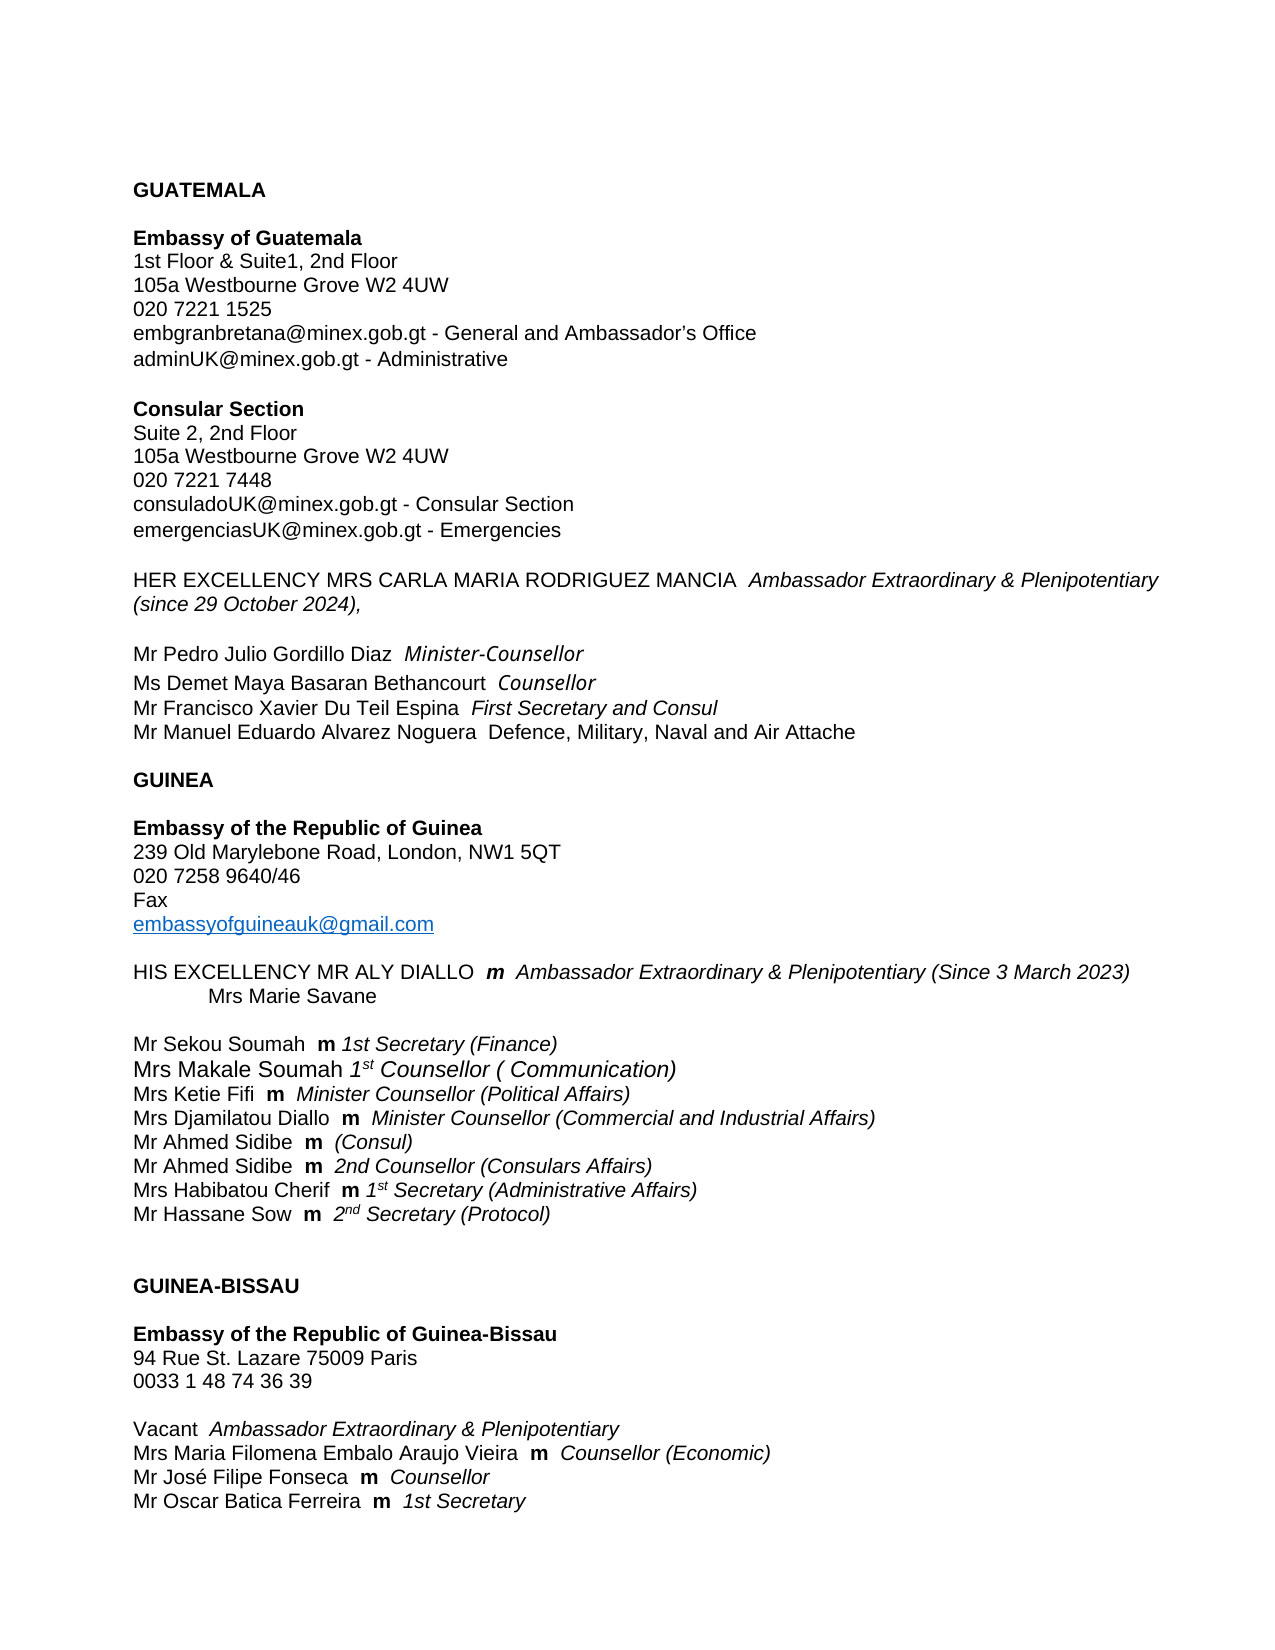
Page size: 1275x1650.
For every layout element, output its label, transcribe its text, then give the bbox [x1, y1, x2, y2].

text embassyofguineauk@gmail.com [133, 912, 1181, 936]
text Mrs Makale Soumah 1st Counsellor ( Communication) [133, 1056, 1181, 1082]
text consuladoUK@minex.gob.gt - Consular Section [133, 492, 1181, 516]
text 020 7221 7448 [133, 468, 1181, 492]
text Embassy of Guatemala [133, 225, 1181, 249]
text Mr Francisco Xavier Du Teil Espina First Secretary and Consul [133, 696, 1181, 720]
text GUINEA [133, 768, 1181, 792]
text Fax [133, 888, 1181, 912]
text Embassy of the Republic of Guinea [133, 816, 1181, 840]
text Vacant Ambassador Extraordinary & Plenipotentiary [133, 1417, 1181, 1441]
text emergenciasUK@minex.gob.gt - Emergencies [133, 518, 1181, 542]
text GUATEMALA [133, 177, 1181, 201]
text 1st Floor & Suite1, 2nd Floor [133, 249, 1181, 273]
text 020 7258 9640/46 [133, 864, 1181, 888]
text GUINEA-BISSAU [133, 1273, 1181, 1297]
text embgranbretana@minex.gob.gt - General and Ambassador’s Office [133, 321, 1181, 345]
subtitle Embassy of the Republic of Guinea-Bissau [133, 1321, 1181, 1345]
text 020 7221 1525 [133, 297, 1181, 321]
text Mr Oscar Batica Ferreira m 1st Secretary [133, 1489, 1181, 1513]
text Mr José Filipe Fonseca m Counsellor [133, 1465, 1181, 1489]
text Mrs Djamilatou Diallo m Minister Counsellor (Commercial and Industrial Affairs) [133, 1106, 1181, 1130]
text Mr Ahmed Sidibe m 2nd Counsellor (Consulars Affairs) [133, 1154, 1181, 1178]
text Mr Manuel Eduardo Alvarez Noguera Defence, Military, Naval and Air Attache [133, 720, 1181, 744]
text 0033 1 48 74 36 39 [133, 1369, 1181, 1393]
text 105a Westbourne Grove W2 4UW [133, 273, 1181, 297]
text Mr Sekou Soumah m 1st Secretary (Finance) [133, 1032, 1181, 1056]
text adminUK@minex.gob.gt - Administrative [133, 347, 1181, 371]
text Ms Demet Maya Basaran Bethancourt Counsellor [133, 668, 1181, 696]
text 105a Westbourne Grove W2 4UW [133, 444, 1181, 468]
text Suite 2, 2nd Floor [133, 420, 1181, 444]
text 239 Old Marylebone Road, London, NW1 5QT [133, 840, 1181, 864]
text Mrs Ketie Fifi m Minister Counsellor (Political Affairs) [133, 1082, 1181, 1106]
text Mr Ahmed Sidibe m (Consul) [133, 1130, 1181, 1154]
text HIS EXCELLENCY MR ALY DIALLO m Ambassador Extraordinary & Plenipotentiary (Since 3 March 2023) [133, 960, 1181, 984]
text Mr Pedro Julio Gordillo Diaz Minister-Counsellor [133, 639, 1181, 668]
text Consular Section [133, 396, 1181, 420]
text HER EXCELLENCY MRS CARLA MARIA RODRIGUEZ MANCIA Ambassador Extraordinary & Plenipotentiary (since 29 October 2024), [133, 567, 1181, 615]
text Mrs Habibatou Cherif m 1st Secretary (Administrative Affairs) [133, 1178, 1181, 1202]
text Mrs Marie Savane [133, 984, 1181, 1008]
text Mr Hassane Sow m 2nd Secretary (Protocol) [133, 1202, 1181, 1226]
text 94 Rue St. Lazare 75009 Paris [133, 1345, 1181, 1369]
text Mrs Maria Filomena Embalo Araujo Vieira m Counsellor (Economic) [133, 1441, 1181, 1465]
